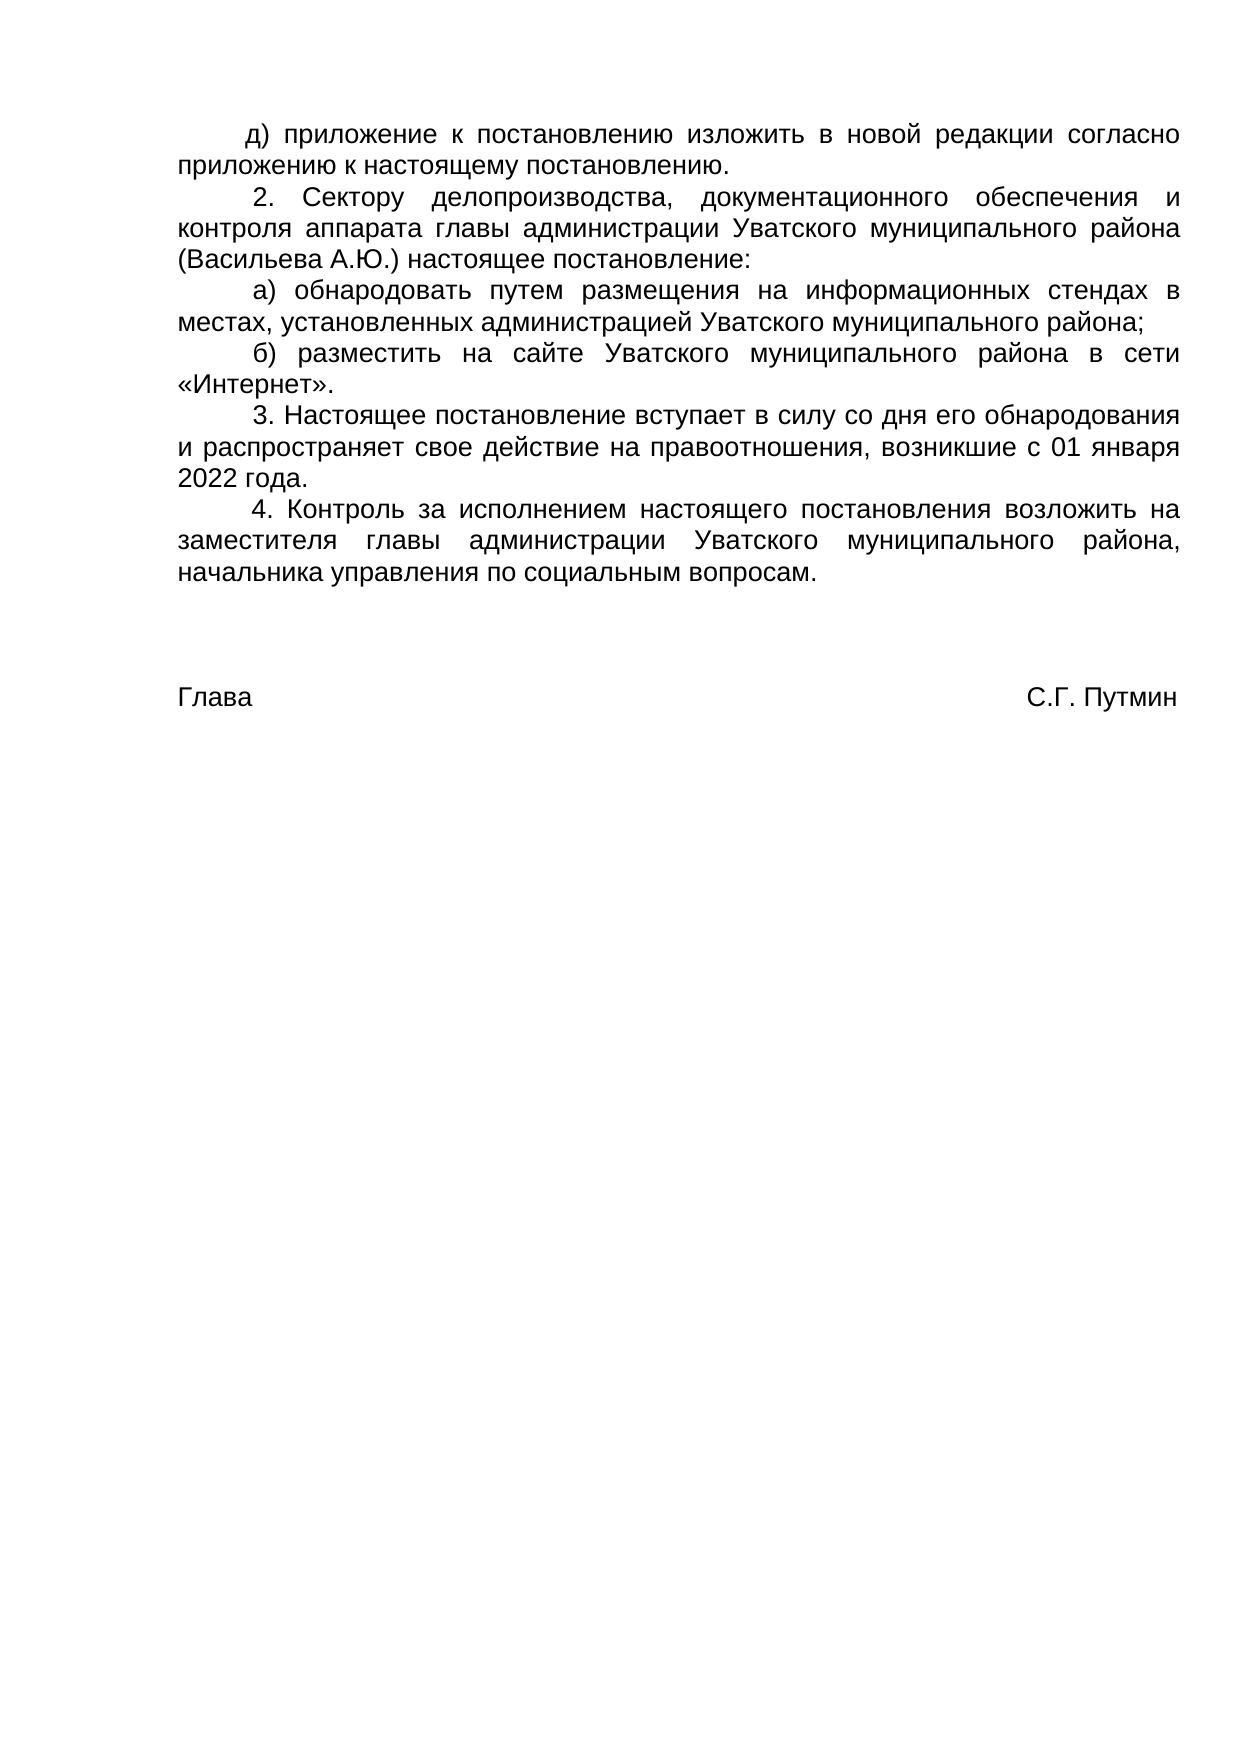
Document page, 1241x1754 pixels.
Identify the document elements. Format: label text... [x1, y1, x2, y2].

text а) обнародовать путем размещения на информационных стендах в местах, установленных администрацией Уватского муниципального района; [177, 274, 1181, 337]
text д) приложение к постановлению изложить в новой редакции согласно приложению к настоящему постановлению. [177, 118, 1181, 181]
text б) разместить на сайте Уватского муниципального района в сети «Интернет». [177, 337, 1181, 399]
text Глава С.Г. Путмин [177, 681, 1181, 712]
text 4. Контроль за исполнением настоящего постановления возложить на заместителя главы администрации Уватского муниципального района, начальника управления по социальным вопросам. [177, 493, 1181, 587]
text 3. Настоящее постановление вступает в силу со дня его обнародования и распространяет свое действие на правоотношения, возникшие с 01 января 2022 года. [177, 399, 1181, 493]
text 2. Сектору делопроизводства, документационного обеспечения и контроля аппарата главы администрации Уватского муниципального района (Васильева А.Ю.) настоящее постановление: [177, 181, 1181, 274]
